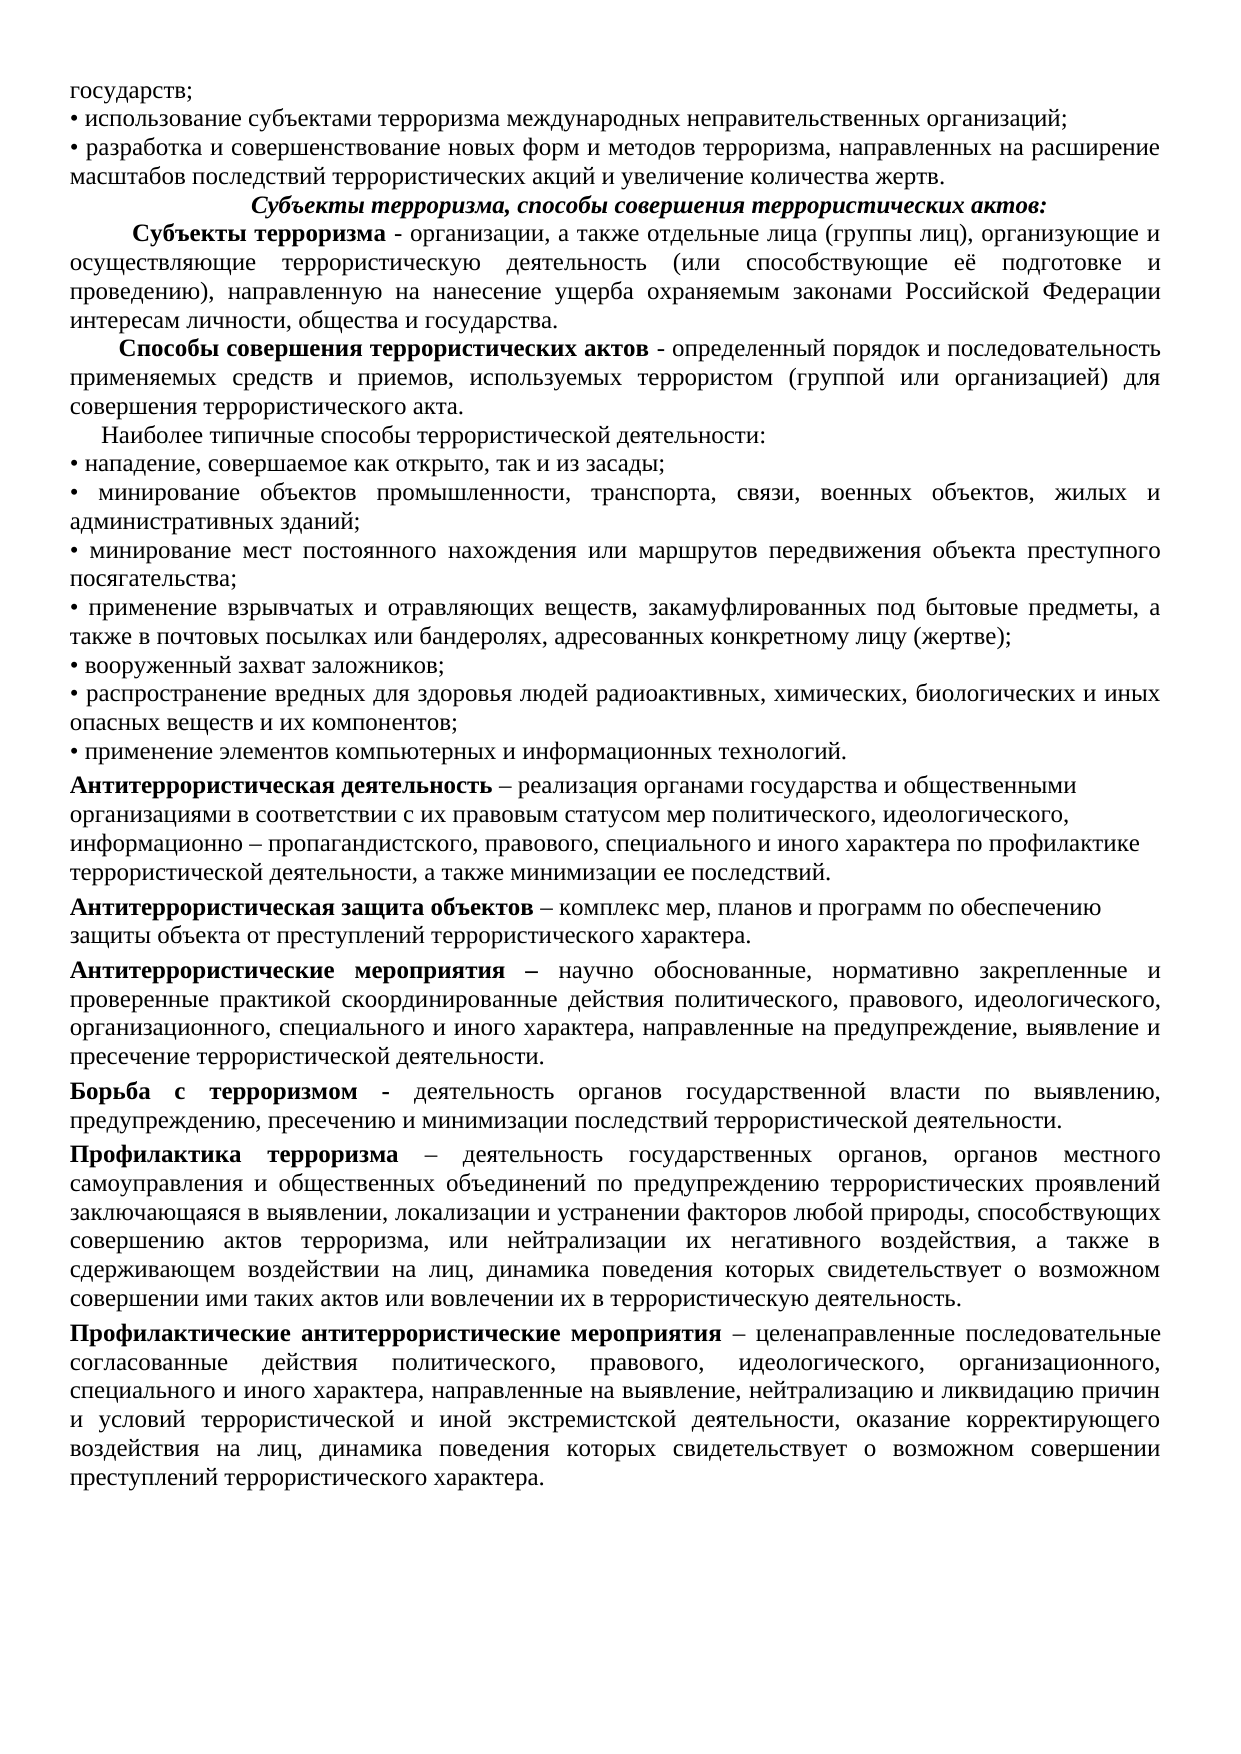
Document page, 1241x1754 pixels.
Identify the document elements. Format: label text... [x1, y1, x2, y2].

text • разработка и совершенствование новых форм и методов терроризма, направленных на расширение масштабов последствий террористических акций и увеличение количества жертв. [69, 132, 1161, 190]
text Способы совершения террористических актов - определенный порядок и последовательность применяемых средств и приемов, используемых террористом (группой или организацией) для совершения террористического акта. [69, 333, 1161, 420]
text Антитеррористическая деятельность – реализация органами государства и общественными организациями в соответствии с их правовым статусом мер политического, идеологического, информационно – пропагандистского, правового, специального и иного характера по профилактике террористической деятельности, а также минимизации ее последствий. [69, 771, 1161, 886]
text • распространение вредных для здоровья людей радиоактивных, химических, биологических и иных опасных веществ и их компонентов; [69, 678, 1161, 736]
text Профилактика терроризма – деятельность государственных органов, органов местного самоуправления и общественных объединений по предупреждению террористических проявлений заключающаяся в выявлении, локализации и устранении факторов любой природы, способствующих совершению актов терроризма, или нейтрализации их негативного воздействия, а также в сдерживающем воздействии на лиц, динамика поведения которых свидетельствует о возможном совершении ими таких актов или вовлечении их в террористическую деятельность. [69, 1139, 1161, 1312]
text государств; [69, 75, 1161, 103]
text • минирование объектов промышленности, транспорта, связи, военных объектов, жилых и административных зданий; [69, 477, 1161, 535]
text Антитеррористические мероприятия – научно обоснованные, нормативно закрепленные и проверенные практикой скоординированные действия политического, правового, идеологического, организационного, специального и иного характера, направленные на предупреждение, выявление и пресечение террористической деятельности. [69, 955, 1161, 1070]
text • минирование мест постоянного нахождения или маршрутов передвижения объекта преступного посягательства; [69, 535, 1161, 592]
text Борьба с терроризмом - деятельность органов государственной власти по выявлению, предупреждению, пресечению и минимизации последствий террористической деятельности. [69, 1076, 1161, 1133]
text Субъекты терроризма, способы совершения террористических актов: [69, 190, 1161, 218]
text Профилактические антитеррористические мероприятия – целенаправленные последовательные согласованные действия политического, правового, идеологического, организационного, специального и иного характера, направленные на выявление, нейтрализацию и ликвидацию причин и условий террористической и иной экстремистской деятельности, оказание корректирующего воздействия на лиц, динамика поведения которых свидетельствует о возможном совершении преступлений террористического характера. [69, 1318, 1161, 1490]
text Антитеррористическая защита объектов – комплекс мер, планов и программ по обеспечению защиты объекта от преступлений террористического характера. [69, 892, 1161, 949]
text • применение взрывчатых и отравляющих веществ, закамуфлированных под бытовые предметы, а также в почтовых посылках или бандеролях, адресованных конкретному лицу (жертве); [69, 592, 1161, 650]
text • применение элементов компьютерных и информационных технологий. [69, 736, 1161, 765]
text Наиболее типичные способы террористической деятельности: [69, 420, 1161, 448]
text • нападение, совершаемое как открыто, так и из засады; [69, 448, 1161, 477]
text • использование субъектами терроризма международных неправительственных организаций; [69, 103, 1161, 132]
text Субъекты терроризма - организации, а также отдельные лица (группы лиц), организующие и осуществляющие террористическую деятельность (или способствующие её подготовке и проведению), направленную на нанесение ущерба охраняемым законами Российской Федерации интересам личности, общества и государства. [69, 218, 1161, 333]
text • вооруженный захват заложников; [69, 650, 1161, 678]
